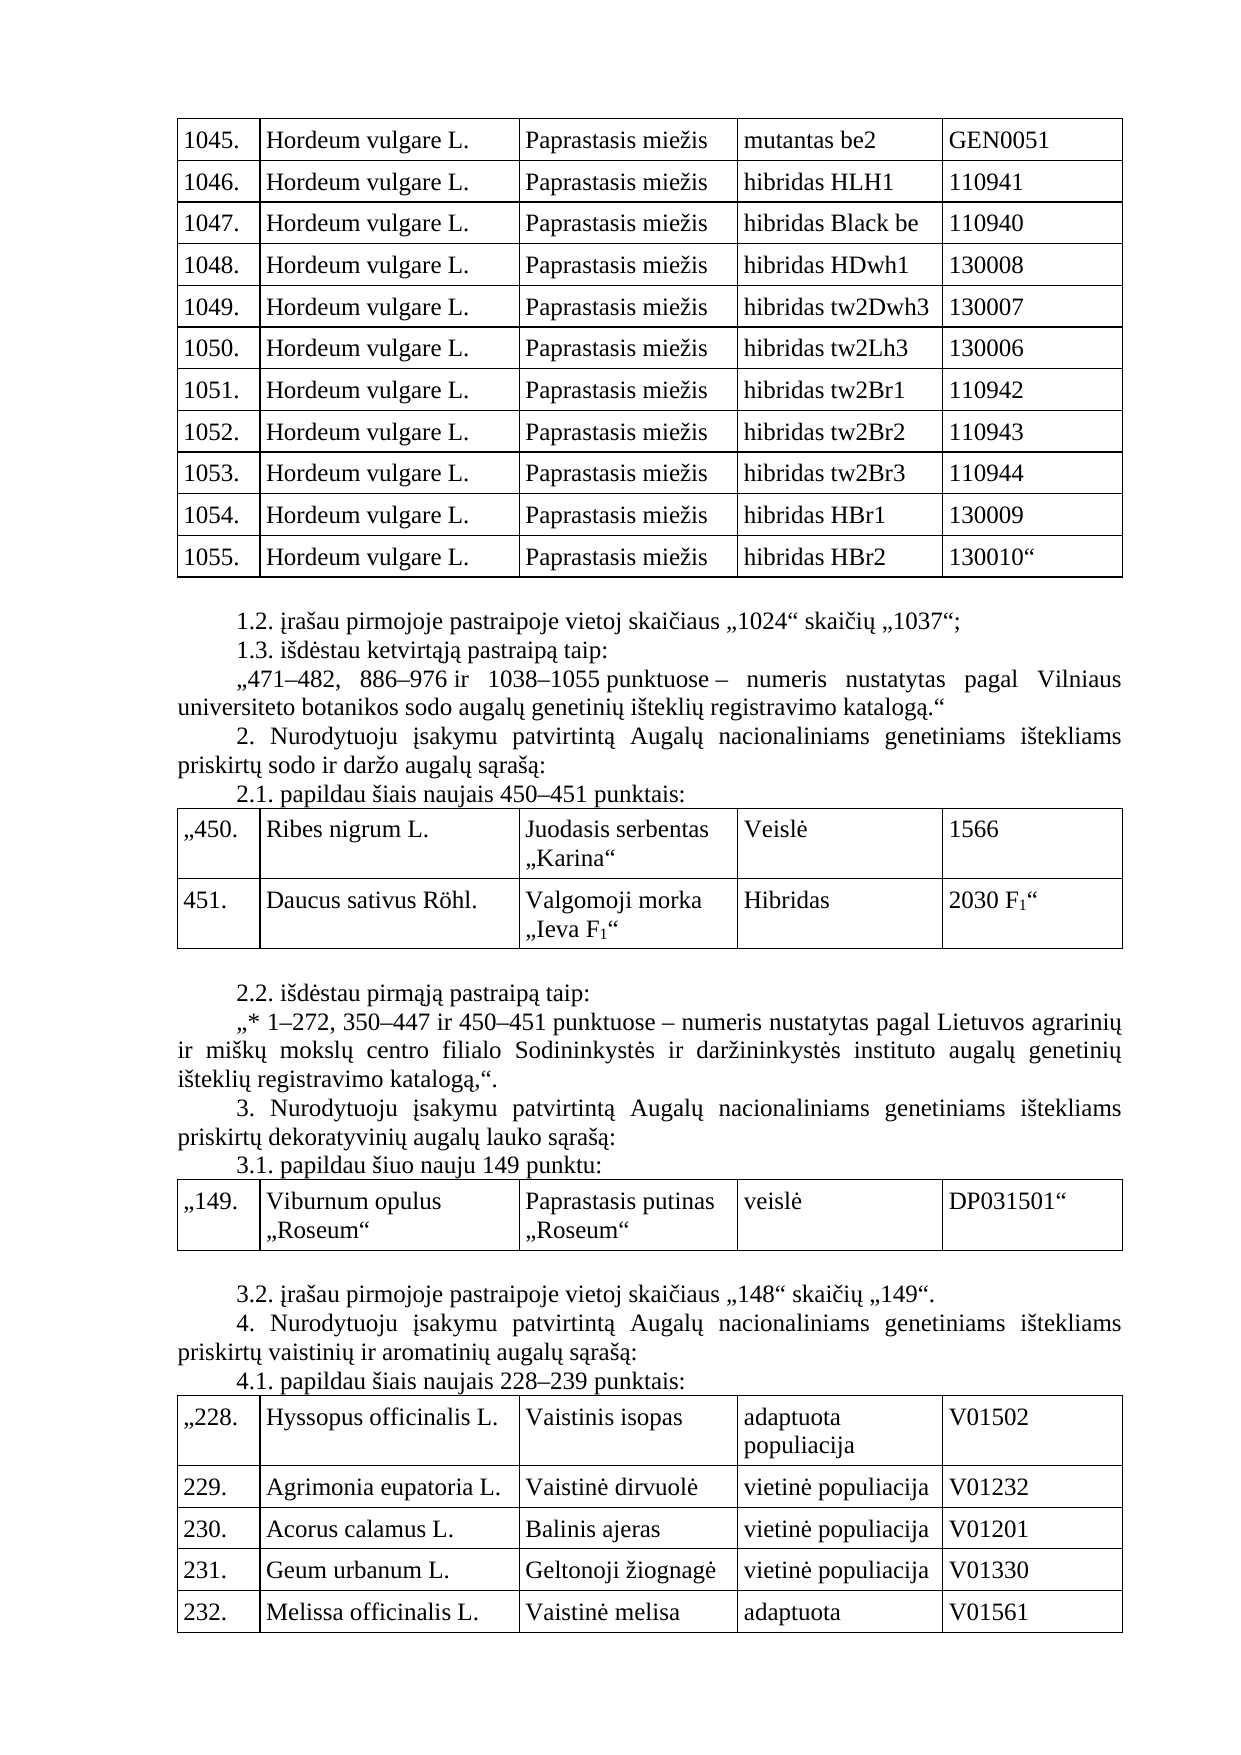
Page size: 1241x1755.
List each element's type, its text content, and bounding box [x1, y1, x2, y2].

table_cell GEN0051 [943, 119, 1122, 160]
table_cell 1055. [178, 536, 259, 576]
table_cell 2030 F1“ [943, 879, 1122, 948]
table_cell vietinė populiacija [738, 1549, 942, 1590]
text „471–482, 886–976 ir 1038–1055 punktuose – numeris nustatytas pagal Vilniaus universiteto botanikos sodo augalų genetinių išteklių registravimo katalogą.“ [177, 664, 1122, 721]
table_cell Paprastasis miežis [520, 203, 737, 243]
table_cell Daucus sativus Röhl. [261, 879, 519, 948]
table_cell hibridas tw2Br1 [738, 369, 942, 410]
table_header adaptuota populiacija [738, 1396, 942, 1465]
table_cell 1050. [178, 328, 259, 368]
table_header „149. [178, 1180, 259, 1250]
text 4. Nurodytuoju įsakymu patvirtintą Augalų nacionaliniams genetiniams ištekliams priskirtų vaistinių ir aromatinių augalų sąrašą: [177, 1308, 1122, 1366]
table_cell hibridas HLH1 [738, 161, 942, 201]
table_header Vaistinis isopas [520, 1396, 737, 1465]
table_cell 130008 [943, 244, 1122, 285]
table_cell Paprastasis miežis [520, 328, 737, 368]
table_cell 231. [178, 1549, 259, 1590]
table_cell vietinė populiacija [738, 1466, 942, 1507]
table_header V01502 [943, 1396, 1122, 1465]
table_cell hibridas Black be [738, 203, 942, 243]
table_cell 1046. [178, 161, 259, 201]
text 4.1. papildau šiais naujais 228–239 punktais: [177, 1366, 1122, 1394]
table_cell 130009 [943, 494, 1122, 535]
table_cell 1048. [178, 244, 259, 285]
table_cell Agrimonia eupatoria L. [261, 1466, 519, 1507]
table_cell hibridas HBr2 [738, 536, 942, 576]
table_cell Hordeum vulgare L. [261, 161, 519, 201]
text 1.2. įrašau pirmojoje pastraipoje vietoj skaičiaus „1024“ skaičių „1037“; [177, 606, 1122, 635]
table_header Veislė [738, 809, 942, 878]
table_cell Paprastasis miežis [520, 536, 737, 576]
table_cell Hordeum vulgare L. [261, 494, 519, 535]
table_cell 130010“ [943, 536, 1122, 576]
table_cell 130007 [943, 286, 1122, 326]
table_cell Hordeum vulgare L. [261, 328, 519, 368]
table_cell Hordeum vulgare L. [261, 369, 519, 410]
text 2. Nurodytuoju įsakymu patvirtintą Augalų nacionaliniams genetiniams ištekliams priskirtų sodo ir daržo augalų sąrašą: [177, 721, 1122, 779]
table_cell Acorus calamus L. [261, 1508, 519, 1548]
table_cell 110942 [943, 369, 1122, 410]
table_cell Hordeum vulgare L. [261, 244, 519, 285]
table_cell Hordeum vulgare L. [261, 453, 519, 493]
table_cell hibridas tw2Br2 [738, 411, 942, 451]
table_cell 451. [178, 879, 259, 948]
table_header Hyssopus officinalis L. [261, 1396, 519, 1465]
table_cell Hordeum vulgare L. [261, 536, 519, 576]
table_cell 229. [178, 1466, 259, 1507]
table_cell Paprastasis miežis [520, 119, 737, 160]
table_cell Hordeum vulgare L. [261, 203, 519, 243]
table_cell Balinis ajeras [520, 1508, 737, 1548]
text 3.1. papildau šiuo nauju 149 punktu: [177, 1151, 1122, 1179]
table_cell 110943 [943, 411, 1122, 451]
table_cell adaptuota [738, 1591, 942, 1632]
table_cell 110944 [943, 453, 1122, 493]
table_cell Geum urbanum L. [261, 1549, 519, 1590]
table_cell hibridas tw2Dwh3 [738, 286, 942, 326]
table_cell Paprastasis miežis [520, 244, 737, 285]
table_cell hibridas HBr1 [738, 494, 942, 535]
table_header Ribes nigrum L. [261, 809, 519, 878]
table_cell 110940 [943, 203, 1122, 243]
table_cell V01201 [943, 1508, 1122, 1548]
table_cell 230. [178, 1508, 259, 1548]
table_header „450. [178, 809, 259, 878]
table_cell V01232 [943, 1466, 1122, 1507]
table_cell 130006 [943, 328, 1122, 368]
table_cell 232. [178, 1591, 259, 1632]
table_header Paprastasis putinas „Roseum“ [520, 1180, 737, 1250]
table_cell 1053. [178, 453, 259, 493]
table_cell hibridas tw2Lh3 [738, 328, 942, 368]
table_cell hibridas HDwh1 [738, 244, 942, 285]
table_cell Paprastasis miežis [520, 161, 737, 201]
table_cell Paprastasis miežis [520, 286, 737, 326]
table_cell Paprastasis miežis [520, 411, 737, 451]
table_header 1566 [943, 809, 1122, 878]
table_cell Paprastasis miežis [520, 369, 737, 410]
text 1.3. išdėstau ketvirtąją pastraipą taip: [177, 635, 1122, 664]
table_cell Paprastasis miežis [520, 453, 737, 493]
table_cell V01561 [943, 1591, 1122, 1632]
table_cell 1049. [178, 286, 259, 326]
table_header Juodasis serbentas „Karina“ [520, 809, 737, 878]
table_cell 110941 [943, 161, 1122, 201]
table_cell 1052. [178, 411, 259, 451]
table_cell 1051. [178, 369, 259, 410]
table_header veislė [738, 1180, 942, 1250]
table_cell Melissa officinalis L. [261, 1591, 519, 1632]
text 3. Nurodytuoju įsakymu patvirtintą Augalų nacionaliniams genetiniams ištekliams priskirtų dekoratyvinių augalų lauko sąrašą: [177, 1093, 1122, 1151]
table_cell Vaistinė dirvuolė [520, 1466, 737, 1507]
text 2.2. išdėstau pirmąją pastraipą taip: [177, 978, 1122, 1007]
table_cell hibridas tw2Br3 [738, 453, 942, 493]
text „* 1–272, 350–447 ir 450–451 punktuose – numeris nustatytas pagal Lietuvos agrarinių ir miškų mokslų centro filialo Sodininkystės ir daržininkystės instituto augalų genetinių išteklių registravimo katalogą,“. [177, 1007, 1122, 1093]
table_header DP031501“ [943, 1180, 1122, 1250]
table_cell mutantas be2 [738, 119, 942, 160]
table_header „228. [178, 1396, 259, 1465]
text 2.1. papildau šiais naujais 450–451 punktais: [177, 779, 1122, 807]
table_cell 1045. [178, 119, 259, 160]
table_cell 1047. [178, 203, 259, 243]
table_header Viburnum opulus „Roseum“ [261, 1180, 519, 1250]
table_cell Hordeum vulgare L. [261, 286, 519, 326]
table_cell Hordeum vulgare L. [261, 411, 519, 451]
table_cell Valgomoji morka „Ieva F1“ [520, 879, 737, 948]
table_cell Hordeum vulgare L. [261, 119, 519, 160]
text 3.2. įrašau pirmojoje pastraipoje vietoj skaičiaus „148“ skaičių „149“. [177, 1279, 1122, 1308]
table_cell vietinė populiacija [738, 1508, 942, 1548]
table_cell Hibridas [738, 879, 942, 948]
table_cell V01330 [943, 1549, 1122, 1590]
table_cell Vaistinė melisa [520, 1591, 737, 1632]
table_cell Paprastasis miežis [520, 494, 737, 535]
table_cell Geltonoji žiognagė [520, 1549, 737, 1590]
table_cell 1054. [178, 494, 259, 535]
